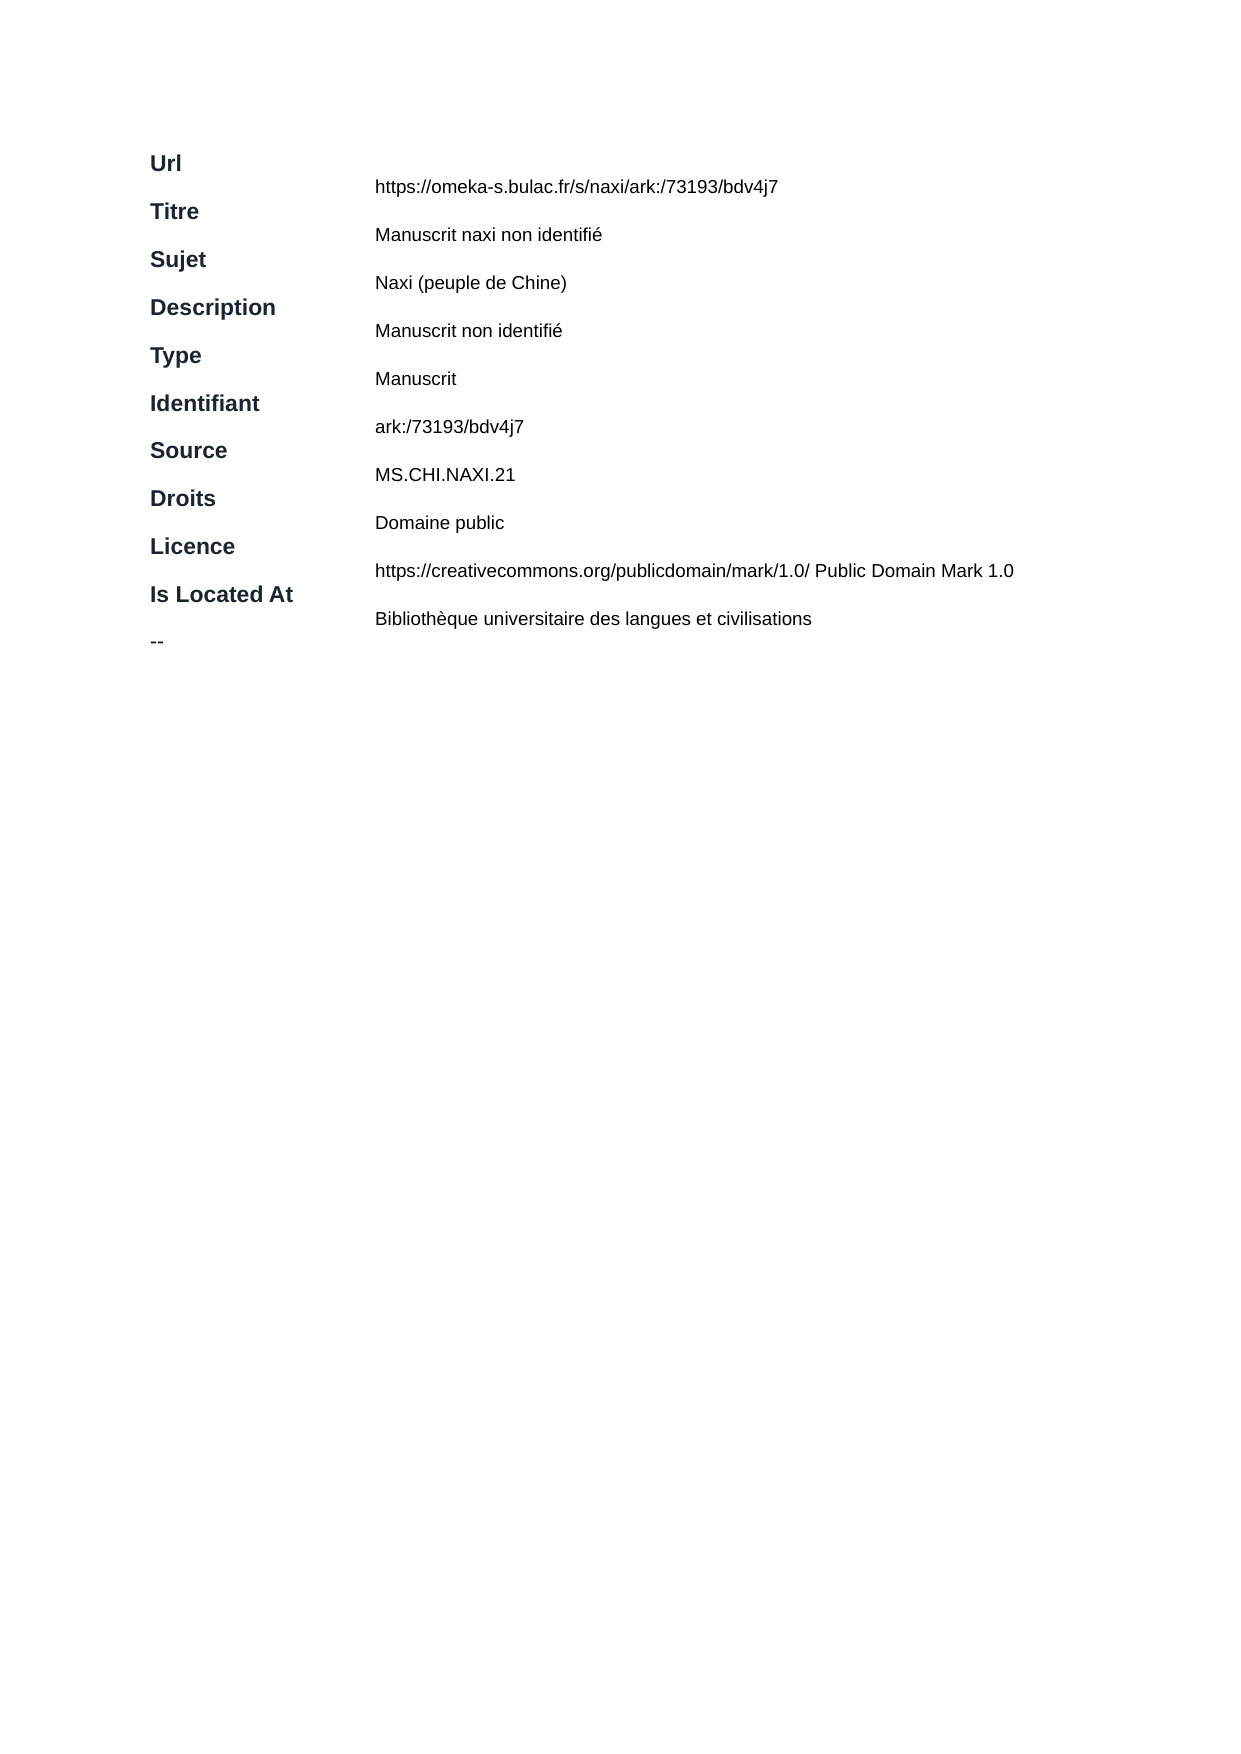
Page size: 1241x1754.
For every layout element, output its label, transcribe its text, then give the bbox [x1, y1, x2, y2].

text Sujet [150, 246, 1090, 272]
text Licence [150, 533, 1090, 560]
text Description [150, 294, 1090, 320]
text Domaine public [375, 512, 1090, 533]
text Manuscrit [375, 368, 1090, 389]
text Source [150, 437, 1090, 464]
text ark:/73193/bdv4j7 [375, 416, 1090, 437]
text MS.CHI.NAXI.21 [375, 464, 1090, 485]
text Identifiant [150, 389, 1090, 416]
text Is Located At [150, 581, 1090, 608]
text Url [150, 150, 1090, 176]
text Titre [150, 198, 1090, 224]
text Droits [150, 485, 1090, 512]
text Bibliothèque universitaire des langues et civilisations [375, 608, 1090, 629]
text -- [150, 629, 1090, 653]
text https://creativecommons.org/publicdomain/mark/1.0/ Public Domain Mark 1.0 [375, 560, 1090, 581]
text Naxi (peuple de Chine) [375, 272, 1090, 294]
text Manuscrit non identifié [375, 320, 1090, 342]
text https://omeka-s.bulac.fr/s/naxi/ark:/73193/bdv4j7 [375, 176, 1090, 198]
text Manuscrit naxi non identifié [375, 224, 1090, 246]
text Type [150, 342, 1090, 368]
